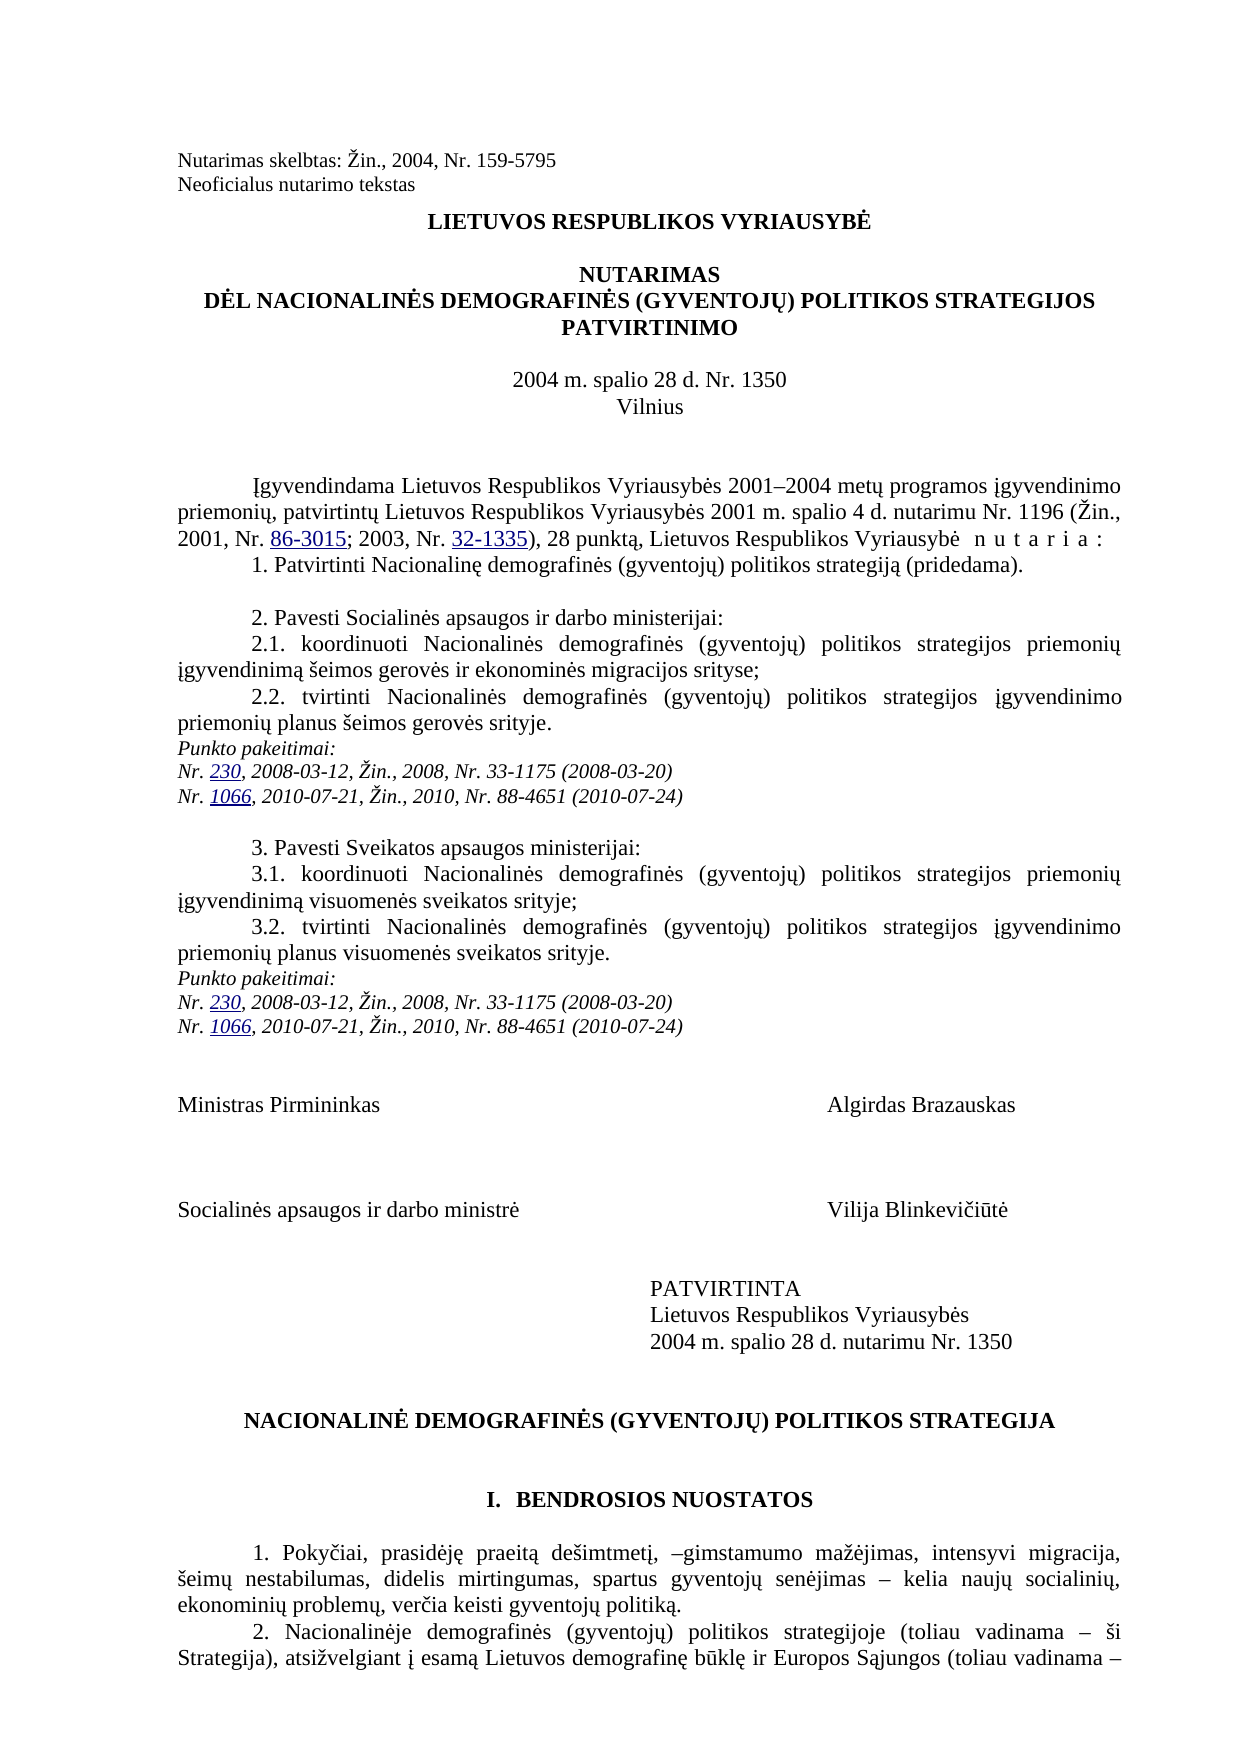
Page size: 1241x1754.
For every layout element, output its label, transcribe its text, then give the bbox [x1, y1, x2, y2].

text Patvirtinta [650, 1275, 1122, 1301]
text Įgyvendindama Lietuvos Respublikos Vyriausybės 2001–2004 metų programos įgyvendinimo priemonių, patvirtintų Lietuvos Respublikos Vyriausybės 2001 m. spalio 4 d. nutarimu Nr. 1196 (Žin., 2001, Nr. 86-3015; 2003, Nr. 32-1335), 28 punktą, Lietuvos Respublikos Vyriausybė nutaria: [177, 472, 1122, 551]
text NACIONALINĖ DEMOGRAFINĖS (GYVENTOJŲ) POLITIKOS STRATEGIJA [177, 1407, 1122, 1433]
text 2.2. tvirtinti Nacionalinės demografinės (gyventojų) politikos strategijos įgyvendinimo priemonių planus šeimos gerovės srityje. [177, 683, 1122, 735]
text 2. Pavesti Socialinės apsaugos ir darbo ministerijai: [177, 604, 1122, 630]
text 3.1. koordinuoti Nacionalinės demografinės (gyventojų) politikos strategijos priemonių įgyvendinimą visuomenės sveikatos srityje; [177, 860, 1122, 913]
text Lietuvos Respublikos Vyriausybės 2004 m. spalio 28 d. nutarimu Nr. 1350 [650, 1301, 1122, 1354]
text Vilnius [177, 393, 1122, 419]
text I. BENDROSIOS NUOSTATOS [177, 1486, 1122, 1512]
text 3. Pavesti Sveikatos apsaugos ministerijai: [177, 834, 1122, 860]
text Nr. 1066, 2010-07-21, Žin., 2010, Nr. 88-4651 (2010-07-24) [177, 783, 1122, 808]
text 1. Pokyčiai, prasidėję praeitą dešimtmetį, –gimstamumo mažėjimas, intensyvi migracija, šeimų nestabilumas, didelis mirtingumas, spartus gyventojų senėjimas – kelia naujų socialinių, ekonominių problemų, verčia keisti gyventojų politiką. [177, 1539, 1122, 1618]
text 2. Nacionalinėje demografinės (gyventojų) politikos strategijoje (toliau vadinama – ši Strategija), atsižvelgiant į esamą Lietuvos demografinę būklę ir Europos Sąjungos (toliau vadinama – [177, 1618, 1122, 1670]
text Punkto pakeitimai: [177, 966, 1122, 990]
text Neoficialus nutarimo tekstas [177, 172, 1122, 196]
text Punkto pakeitimai: [177, 735, 1122, 759]
text Nutarimas skelbtas: Žin., 2004, Nr. 159-5795 [177, 148, 1122, 172]
text nutarimas [177, 261, 1122, 287]
text 2004 m. spalio 28 d. Nr. 1350 [177, 366, 1122, 393]
text Ministras Pirmininkas Algirdas Brazauskas [177, 1091, 1122, 1117]
text Nr. 230, 2008-03-12, Žin., 2008, Nr. 33-1175 (2008-03-20) [177, 759, 1122, 783]
text 2.1. koordinuoti Nacionalinės demografinės (gyventojų) politikos strategijos priemonių įgyvendinimą šeimos gerovės ir ekonominės migracijos srityse; [177, 630, 1122, 683]
text Socialinės apsaugos ir darbo ministrė Vilija Blinkevičiūtė [177, 1196, 1122, 1222]
text Nr. 1066, 2010-07-21, Žin., 2010, Nr. 88-4651 (2010-07-24) [177, 1014, 1122, 1038]
text 3.2. tvirtinti Nacionalinės demografinės (gyventojų) politikos strategijos įgyvendinimo priemonių planus visuomenės sveikatos srityje. [177, 913, 1122, 966]
subtitle DĖL Nacionalinės demografinės (gyventojų) politikos strategijos patvirtinimo [177, 287, 1122, 340]
text Nr. 230, 2008-03-12, Žin., 2008, Nr. 33-1175 (2008-03-20) [177, 990, 1122, 1014]
subtitle Lietuvos Respublikos Vyriausybė [177, 208, 1122, 235]
text 1. Patvirtinti Nacionalinę demografinės (gyventojų) politikos strategiją (pridedama). [177, 551, 1122, 577]
